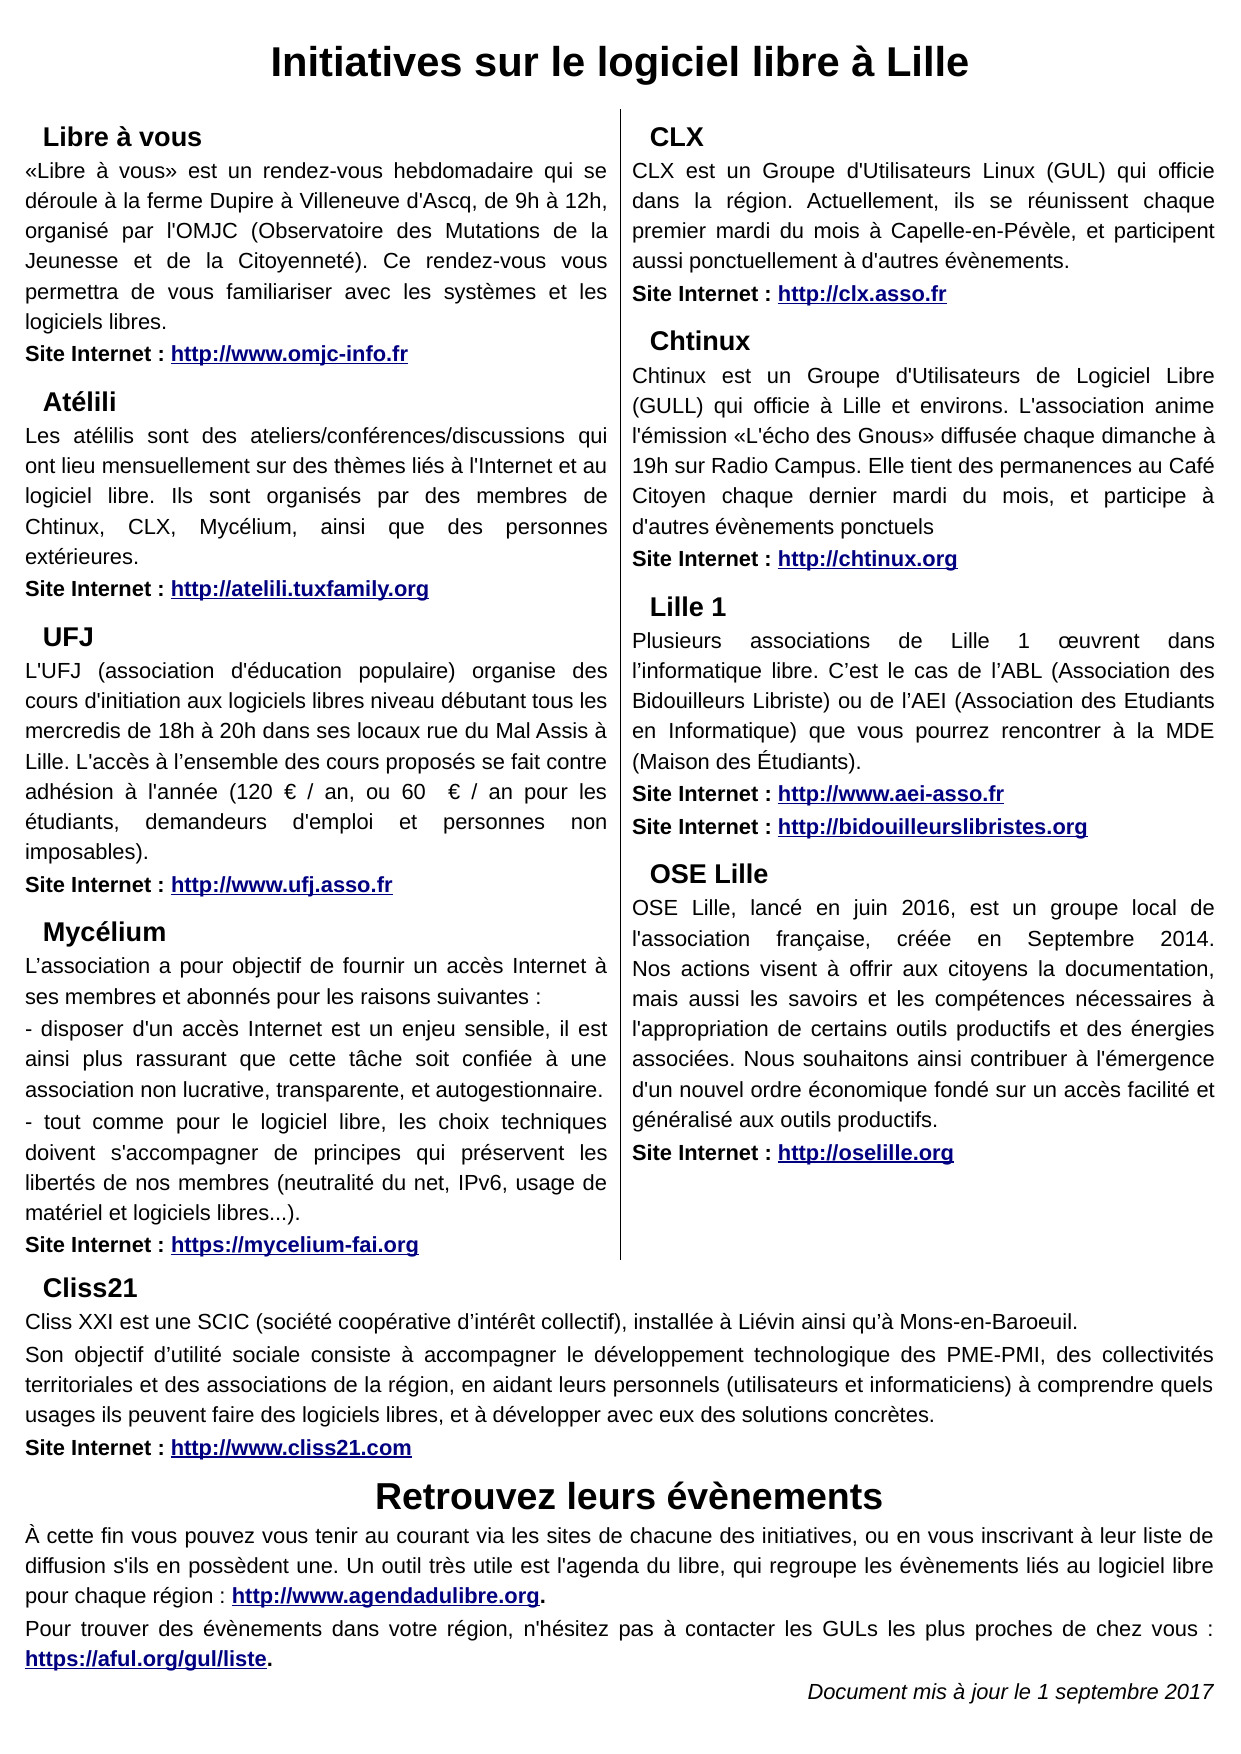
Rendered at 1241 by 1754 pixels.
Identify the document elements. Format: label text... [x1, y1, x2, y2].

subtitle Retrouvez leurs évènements [43, 1474, 1215, 1517]
title Initiatives sur le logiciel libre à Lille [25, 37, 1215, 85]
text Pour trouver des évènements dans votre région, n'hésitez pas à contacter les GULs les plus proches de chez vous : https://aful.org/gul/liste. [25, 1616, 1215, 1671]
text À cette fin vous pouvez vous tenir au courant via les sites de chacune des initiatives, ou en vous inscrivant à leur liste de diffusion s'ils en possèdent une. Un outil très utile est l'agenda du libre, qui regroupe les évènements liés au logiciel libre pour chaque région : http://www.agendadulibre.org. [25, 1523, 1215, 1609]
table_header Libre à vous «Libre à vous» est un rendez-vous hebdomadaire qui se déroule à la ferme Dupire à Villeneuve d'Ascq, de 9h à 12h, organisé par l'OMJC (Observatoire des Mutations de la Jeunesse et de la Citoyenneté). Ce rendez-vous vous permettra de vous familiariser avec les systèmes et les logiciels libres. Site Internet : http://www.omjc-info.fr Atélili Les atélilis sont des ateliers/conférences/discussions qui ont lieu mensuellement sur des thèmes liés à l'Internet et au logiciel libre. Ils sont organisés par des membres de Chtinux, CLX, Mycélium, ainsi que des personnes extérieures. Site Internet : http://atelili.tuxfamily.org UFJ L'UFJ (association d'éducation populaire) organise des cours d'initiation aux logiciels libres niveau débutant tous les mercredis de 18h à 20h dans ses locaux rue du Mal Assis à Lille. L'accès à l’ensemble des cours proposés se fait contre adhésion à l'année (120 € / an, ou 60 € / an pour les étudiants, demandeurs d'emploi et personnes non imposables). Site Internet : http://www.ufj.asso.fr Mycélium L’association a pour objectif de fournir un accès Internet à ses membres et abonnés pour les raisons suivantes : - disposer d'un accès Internet est un enjeu sensible, il est ainsi plus rassurant que cette tâche soit confiée à une association non lucrative, transparente, et autogestionnaire. - tout comme pour le logiciel libre, les choix techniques doivent s'accompagner de principes qui préservent les libertés de nos membres (neutralité du net, IPv6, usage de matériel et logiciels libres...). Site Internet : https://mycelium-fai.org [25, 109, 620, 1260]
table_header CLX CLX est un Groupe d'Utilisateurs Linux (GUL) qui officie dans la région. Actuellement, ils se réunissent chaque premier mardi du mois à Capelle-en-Pévèle, et participent aussi ponctuellement à d'autres évènements. Site Internet : http://clx.asso.fr Chtinux Chtinux est un Groupe d'Utilisateurs de Logiciel Libre (GULL) qui officie à Lille et environs. L'association anime l'émission «L'écho des Gnous» diffusée chaque dimanche à 19h sur Radio Campus. Elle tient des permanences au Café Citoyen chaque dernier mardi du mois, et participe à d'autres évènements ponctuels Site Internet : http://chtinux.org Lille 1 Plusieurs associations de Lille 1 œuvrent dans l’informatique libre. C’est le cas de l’ABL (Association des Bidouilleurs Libriste) ou de l’AEI (Association des Etudiants en Informatique) que vous pourrez rencontrer à la MDE (Maison des Étudiants). Site Internet : http://www.aei-asso.fr Site Internet : http://bidouilleurslibristes.org OSE Lille OSE Lille, lancé en juin 2016, est un groupe local de l'association française, créée en Septembre 2014. Nos actions visent à offrir aux citoyens la documentation, mais aussi les savoirs et les compétences nécessaires à l'appropriation de certains outils productifs et des énergies associées. Nous souhaitons ainsi contribuer à l'émergence d'un nouvel ordre économique fondé sur un accès facilité et généralisé aux outils productifs. Site Internet : http://oselille.org [621, 109, 1215, 1260]
table_cell Cliss21 Cliss XXI est une SCIC (société coopérative d’intérêt collectif), installée à Liévin ainsi qu’à Mons-en-Baroeuil. Son objectif d’utilité sociale consiste à accompagner le développement technologique des PME-PMI, des collectivités territoriales et des associations de la région, en aidant leurs personnels (utilisateurs et informaticiens) à comprendre quels usages ils peuvent faire des logiciels libres, et à développer avec eux des solutions concrètes. Site Internet : http://www.cliss21.com [25, 1260, 1215, 1462]
text Document mis à jour le 1 septembre 2017 [25, 1679, 1215, 1704]
